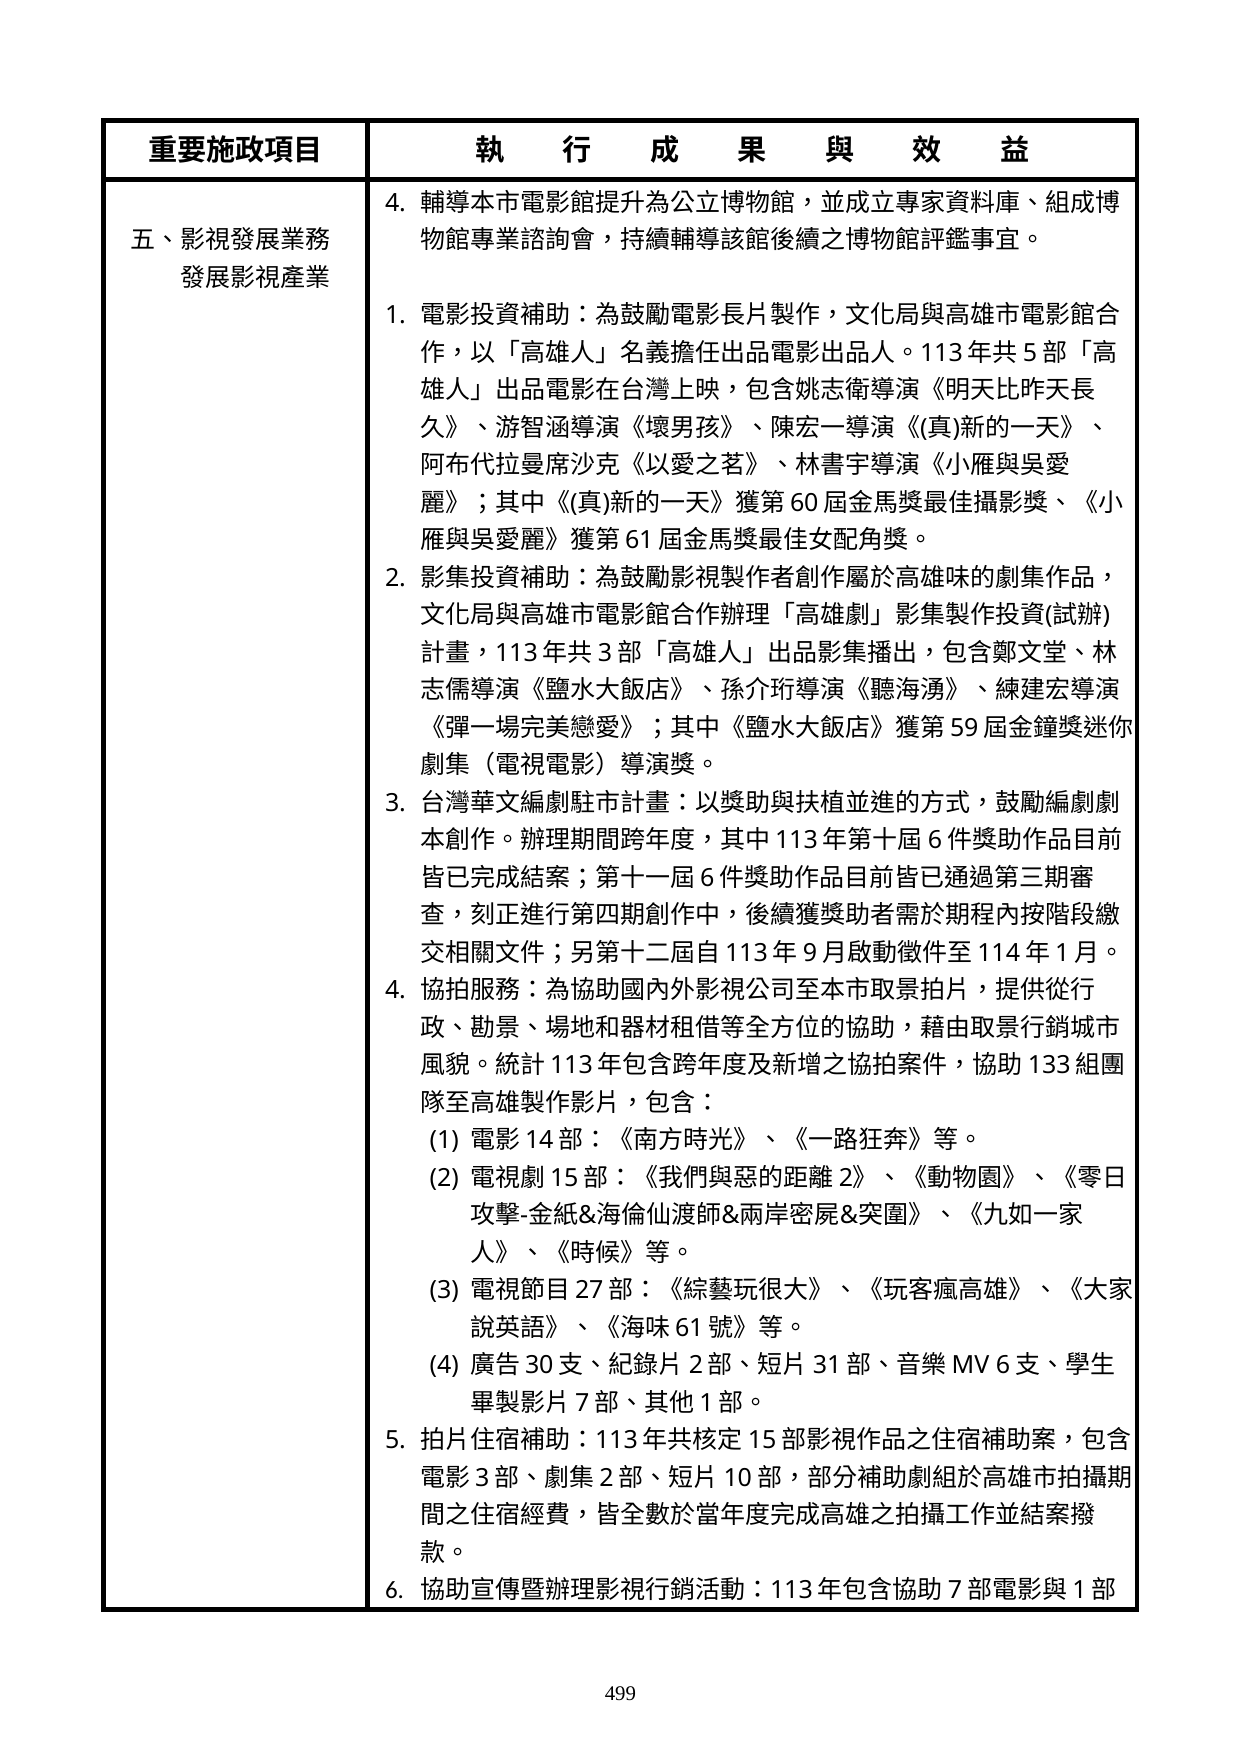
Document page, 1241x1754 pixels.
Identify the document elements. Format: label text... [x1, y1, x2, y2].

table_header 執 行 成 果 與 效 益 [370, 123, 1135, 177]
table_cell 五、影視發展業務 發展影視產業 [106, 182, 365, 1607]
table_cell 依據各該行政法人設置自治條例等相關規定監督高雄市專業文化機構與高雄市立圖書館，協助法人健全內部典章制度，提升外部服務品質，遂行所肩負之公共任務。本府並邀請專家學者與機關代表組成評鑑小組，檢視法人前一年度營運績效，同時提供專業意見，做為各法人擬定營運目標與年度重點工作之參據，俾利業務精進。 1.與本府捐助成立之財團法人高雄市文化基金會、財團法人高雄市愛樂文化藝術基金會合作辦理文化活動，透過法人多元觸角，達到公私協力、以有限經費策辦更多優質藝文活動之目的。 2.輔導及補助高雄市愛樂文化藝術基金會（下轄高雄市交響樂團、高雄市國樂團）循其設立宗旨推廣本市音樂教育，並舉辦多元化藝文活動，提供民眾欣賞優質表演節目之機會。該會113年1-12月主、協辦各類型藝文活動與專業導覽178場次，參與人次約96萬人。 文化局配合本府政策，積極推動志願服務業務，由各運用單位針對所需辦理志工培訓，結合各界資源，共同推廣藝文活動或協助各藝文館舍順利運作，提供民眾優質服務。113年度公民營單位計有16個運用單位、共約3仟餘人投入文化類志願服務行列。 文化高雄藝文月刊內容涵蓋大高雄地區各文化場館及展演空間之藝文活動資訊，113年度共發行12期，每期中文月刊27,500冊、英文摺頁2,800份，派送至本市公民營藝文場館、書店、捷運站及各縣市高鐵站、一級火車站、文化中心等約800個通路點，為文化高雄之品牌出版品。 1.「2024書寫高雄文學創作獎助計畫」，共收到66件提案，經審查後擇優選出6名創作者之提案，每名獎助15萬元，合計90萬元，預計於114年6月30日前完成創作。 2.「2024書寫高雄出版獎助計畫」，全年分3期進行收件審查，共收到9件作品申請，4件計畫入選，每件獎助8-12萬元，總獎助金額共計38萬元。 3.專書與繪本出版: (1)高雄人情商店系列：《尋山，發現人情》東高雄九區山食農藝創生專書，探訪有機書店、農園聚落惡地秘境等遊程，該書是東高雄深度旅遊叩門磚、覽物逛店必備手冊，全書踏查巡訪東高雄九區五條流域路線，共有36篇主題指路，集結14間獨立書店散策、6條古道巡走路徑、2座吊橋渡溪探險，內容豐富，是一部充滿濃情蜜意的「東高雄指南」。 (2)高雄「遊．繪本」 「遊．繪本」系列第21本作品，《在山中找路的醫生》透過故事與圖像，讓更多人認識山區巡迴醫療及部落衛生所醫師駐守山區樣態，其不辭辛苦徒步進入孤島部落看診，交通中斷時還要照顧部落病患，是安定部落人心的特效藥。本繪本描繪部落醫師、巡迴醫療與原民族群的溫情故事，預計114年上半年出版。 4.辦理文學獎，鼓勵全民書寫創作： (1)「2024打狗鳳邑文學獎」徵件日期自113年4月16日至6月21日止，徵稿文類包括小說、散文、新詩、臺語新詩等4類，其中小說徵得189件，散文徵得241件，新詩徵得408件，臺語新詩徵得71件，共909件，每文類各選出高雄獎1名、優選獎1名、佳作2名，共發出16個獎項116萬元獎金。12月8日舉行頒獎典禮，並出版《2024打狗鳳邑文學獎得獎作品集》。 (2)與高雄市岡山大專青年協會共同辦理「第十七屆阿公店溪文學獎」，鼓勵在學學生參與文學創作，徵稿文類包括國小組台語童詩、國小組客語童詩、散文（國小組、國中組、高中組、大專組）等，提供學童台語和客語文學創作平台，投稿件數計431件，共76人獲獎，6月16日舉行頒獎典禮，並出版《第十七屆阿公店溪文學獎得獎作品集》。 5.辦理「夏日高雄店頭小市集」 高雄獨立書店聯手打造「書店力」，創造「閱獨力」！共10家獨立書店於9月串聯「店頭小市集」，策劃多元文學創意展演活動，在自家書店店面辦理共計13場講座、5場小市集，9場小書展，讓讀者盡情體驗閱讀多樣性，藉此認識高雄在地書店獨特風格。 「高雄文藝獎」係為鼓勵於高雄市從事文化藝術創作工作具有特殊貢獻成就，或長期致力於推動高雄地區文化公益、社造、文藝、文化創意等範疇者專設之獎項，自2000年起每兩年辦理一次，至2024年共產生59位得獎者。2024年得獎者為黃冬富、吳錦發、卜袞‧伊斯瑪哈單‧伊斯立端、紀華麟與巴洛克獨奏家樂團等5名。 1.文化資產審定 113年無新增文化資產公告案件，目前本市計有古蹟51處(國定7處)、歷史建築67處、紀念建築1處、考古遺址5處(國定2處)、文化景觀6處、聚落建築群1處，合計131處。 2.文化資產修復 完成左營明德新村14、15號眷舍修繕及周邊景觀改善工程規劃設計。 完成黃埔新村建物修繕及周邊環境整建工程。 完成岡山樂群村建物整修工程(第一期)-A1宿舍。 完成歷史建築岡山醒村A、F棟修復工程(第一期)。 完成武德殿周邊歷史空間再造先期規劃。 完成市定古蹟武德殿西側整地工程。 完成市定古蹟武德殿再利用計畫(含補充調查)暨武德殿周邊規劃設計及西側工程監造。 完成國定古蹟原日本海軍鳳山無線電信所全區基礎設施工程。 完成國定古蹟鳳山縣舊城南門廣場營造與東門銜接計畫工程規劃設計。 完成112年高雄市鳳山歷史城鎮風貌及創生「行城漫旅」綠環境改善計畫。 辦理文化景觀岡山醒村C、D、E、G棟修復工程，預計115年7月完成。 辦理歷史建築堀江町日式街屋（原帖佐醫院）修復工程，預計114年4月完成。 辦理國定古蹟原日本海軍鳳山無線電信所(前海軍明德訓練班)大碉堡古蹟本體修復工程，預計114年12月完成。 辦理國定古蹟原日本海軍鳳山無線電信所（十字電台及前鳳山新村十巷）修復工程規劃設計案，預計114年2月完成。 辦理國定古蹟原日本海軍鳳山無線電信所(前海軍明德訓練班)古蹟本體第二期修復工程，預計115年12月完成。 辦理國定古蹟原日本海軍鳳山無線電信所(前海軍明德訓練班)中正堂及至善樓等建物修繕工程，預計114年9月完成。 辦理歷史建築原高雄市議會修復工程規劃設計，預計114年3月完成。 辦理高雄市歷史建築永安黃家古厝修復工程規劃設計，預計114年2月完成。 辦理高雄市歷史建築旗山亭仔腳(石拱圈)修復工程，預計116年2月完成。 辦理高雄市市定古蹟「鹽埕町五丁目22番地原友松醫院」修復工程，預計115年3月完成。 辦理高雄市市定古蹟「高雄市大仁路原鹽埕町二丁目連棟街屋」修復工程，預計115年8月完成。 辦理國定古蹟「打狗英國領事館及官邸」屋頂防水修復工程(含設計監造及工作報告書)，預計114年12月完成。 辦理國定古蹟「打狗英國領事館及官邸」管理維護計畫，預計114年7月完成。 辦理市定古蹟鳳山縣城殘蹟修復暨景觀改善工程，預計114年7月完成。 辦理橋仔頭糖廠興糖路15巷6連棟日式宿舍遷移工程，預計114年12月完成。 辦理鼓鹽文資建物及周邊街區歷史景觀營造計畫，預計115年12月完成。 辦理113年度高雄市鳳山區歷史城鎮風貌及創生「行城漫旅」綠環境改善2期計畫，預計114年4月完成。 3.考古遺址保存 國定遺址鳳鼻頭(中坑門)考古遺址 ①辦理國定鳳鼻頭(中坑門)考古遺址監管保護計畫，包括日常管理維護173次、定期巡查18次、教育推廣活動人次3,460人，20位在地覽員於週六、日及國定假日定時固定導覽。 ②辦理「國定鳳鼻頭(中坑門)考古遺址113-114年度臨時展示空間規劃設計及建置計畫(二期)」，預計114年8月完成。 ③鳳鼻頭考古遺址展示館為鼻頭遺址教育的推廣基地，展場空間結合遺址影音及出土文物展示，讓民眾了解史前人類使用的器具及生活智慧。113年辦理「國小考古教育推廣」12場、「新北市考古生活節-史前動物派對」1場、「113年導覽員教育訓練」1場、「一起來考古!走進鳳鼻頭考古遺址」3場、「百年好市好市遶境-考古高雄：走讀5000年-從古高雄灣到鳳山丘陵」2場及「秋騎林園單車騎旅」活動1場。 國定遺址萬山岩雕群考古遺址 ①辦理國定遺址「萬山岩雕群考古遺址」監管保護計畫，包括遺址實地巡查1次、維護監視照相攝影機3次、部落巡守10次、保護標誌與導覽解說牌巡視4次。新北考古生活節教育推廣活動1場。 ②執行國定萬山岩雕群考古遺址探訪登記程序，113年共有10組登山團隊完成登記備查。 ③辦理「國定萬山岩雕群考古遺址展示策展計畫」，後續將於萬山部落現有空間優化並規畫文化資產教育推廣內容，預計114年6月完成。 ④辦理國定萬山岩雕群考古遺址導覽DM(英、日、韓版)，預計114年6月完成。 ⑤完成國定萬山岩雕群考古遺址形象影片製作。 ⑥完成「深入茂林－勇士精神與部落文化符碼」教育推廣遊程2場。 ⑦辦理「高雄市原住民族地區第二期(茂林區)考古遺址普查計畫」，預計115年12月完工。 辦理「高雄市考古遺址監管保護計畫」，完成左營舊城考古遺址、內惟小溪貝塚考古遺址實地巡查48次；東沙考古遺址、東沙指揮部列冊考古遺址、東沙碼頭列冊考古遺址實地巡查1次；新園列冊考古遺址實地巡查12次。10月辦理2場考古遺址教育劇場，活動人數約200人。 辦理「高雄市各類考古遺址出土遺物典藏空間整理工程」，預計114年12月完工。 4.眷村文化保存 推動以住代護計畫 113年推出以住代護3.0「文創聚落試辦計畫」，釋出28戶眷舍(黃埔新村13戶、建業新村15戶)，採每月收件，總投件數56件。8月2日初審，8月23日及8月26日辦理現地複審，複審結果入選及媒合共計17件。 2024高雄市眷村文化節 113年10月19至20日辦理「2024高雄市眷村文化節」，本屆活動以「眷村FUN樂園」為發想主軸，透過懷舊「千人帶動唱」開幕式、復古童玩闖關活動、巷口市集古早味攤販、眷味露天電影院等豐富元素，將瑞興國小校園打造成一座充滿眷村懷舊氛圍的大型遊樂園，參與人數約5,000人次。 2024年高雄眷村嘉年華 113年10月26日至11月10日分別於鳳山黃埔、岡山樂群及左營建業辦理「2024高雄眷村嘉年華」活動。文化局、進駐夥伴以及在地團隊攜手合作推出許多精彩活動，包含開幕儀隊大遊行、跨域風情的餐宴、露天影院觀好戲及三村各自的達人手作、歷史文化講座、眷村知識闖關等活動。「2024高雄眷村嘉年華」以新生、傳統、無限、融合和滿滿的歡樂，貫穿三座眷村和每個到來的朋友。透過活動的辦理，讓眷村的文化與精神被社會大眾重視，參與人數約5.5萬人。 文化資產調查研究 完成國定古蹟打狗英國領事館及官邸補充修復及再利用計畫。 完成國定古蹟臺灣煉瓦會社打狗工場(中都唐榮磚窯廠)修復及再利用計畫。 完成歷史建築原日本海軍航空隊下士官兵集會所(岡山新生社)調查研究及再利用計畫。 完成旗後礮臺修復及再利用。 完成高雄市岡山區空軍眷村發展新史：歷史觀點下的新研究。 完成歷史建築大樹姑婆寮山頂莊家古厝調查研究及修復再利用計畫。 完成113年度與水共生的故事--高屏溪流域水文化路徑。 辦理高雄市岡山區樂群村聚落建築群保存及再發展計畫。 辦理高雄市歷史建築大寮共益磚窯廠暨瑞榮紅磚工廠調查研究及修復再利用計畫。 辦理高雄市鹽埕區銀座(國際商場)調查研究計畫。 辦理歷史建築「稛源商店六龜支店」調查研究及修復再利用計畫。 辦理高雄市原日本海軍高雄通信隊新庄分遣隊受信所調查研究及修復再利用計畫。 辦理高雄市戰後建物普查（第一期：旗津、鼓山、鹽埕）。 辦理113年度高雄市歷史建築林園清水巖原日軍戰備坑道調查研究及修復再利用計畫。 1.文化資產推廣 113年8月5日-12月18日舉辦設市百年系列活動，活動包含「好市遶境：限定！高雄探秘」、「國際對望：北九州門司港」、「好市開講：屬於高雄的地方學」、「百年論壇」、「焦點場館：高雄文資巡禮」、「百年好市紀念特展」、「鐵道復駛：濱線啓程」等系列活動。 辦理「2024年全國古蹟日－全國文化資產行動博覽會－哈瑪星榮光再現－濱線復駛」，利用文資圖卡猜謎遊戲，將高雄文資景點融入遊戲之中，提高參訪文資場域之意願。展示哈瑪星舊街道地圖的拼圖遊戲，讓不同世代之民眾了解哈瑪星過去的歷史。 2.文化資產再利用 國定古蹟打狗英國領事館 打狗英國領事館文化園區位於本市西子灣風景區，背山面海，以西子灣夕照及高雄港美景聞名，為提供知性的參觀環境，配合園區古典氛圍，規劃多處主題蠟像展示，吸引大量遊客參訪。113年度累計136,035參訪人次。 市定古蹟鳳儀書院 鳳儀書院園區有藝術塑像裝置、書院歷史及科舉展示，同時設置文昌祠，恢復書院原有文昌帝君祭祀功能，提供茶飲文創休閒、毛筆學堂及瓦窯學堂等多元服務。113年度累計66,612參訪人次。 歷史建築旗山車站(糖鐵故事館) 旗山車站見證日治時期旗山市街與糖業的發展過程，以「糖業鐵道故事」為主題，將旗山車站活化再利用，從台灣糖業歷史發展的脈絡，重新找回旗山車站之定位與價值，113年度累計147,031參訪人次。 市定古蹟武德殿 武德殿為全台第一座以原始功能再利用之古蹟，文化局與劍道文化促進會合作，持續辦理相關藝文展演推廣活動，帶領民眾體驗正統武道文化，113年10月14日起休園進行圈樑工程，113年度累計29,616參訪人次。 歷史建築原頂林仔邊警察官吏派出所 為活化文化資產及提供市民文化觀光空間，於修復完成後開放參觀，目前派出所空間規劃為「林園歷史教室」，展示林園文化歷史、產業及生活等內涵，113年度累計9,828參訪人次。 歷史建築九曲堂泰芳商會鳳梨罐詰工場(臺灣鳳梨工場) 臺灣鳳梨工場為全臺僅存日治時期鳳梨罐頭產業建築，於修復完成後開放參觀，扮演在地博物館的角色，展出大樹發展史、水利設施、窯燒產業、農業發展、文史藝術及觀光景點展示等，園區也會不定期舉辦DIY、一日農夫及大樹文史、鳳梨產業導覽等活動，是假日休閒好去處，113年度累計34,874參訪人次。 歷史建築逍遙園 歷史建築逍遙園係日治時期日本皇族大谷光瑞於高雄大港埔所建之實驗性農園，現場策展內容包括大港埔歷史沿革、陸軍八〇二醫院與行仁新村、逍遙園建築之美、逍遙園搶救保存過程及大谷光瑞生平等，113年度累計95,793參訪人次。 市定古蹟舊鼓山國小(旗山生活文化園區) 市定古蹟舊鼓山國小(旗山生活文化園區)內部設有常設展「一日小學生‧時光膠囊」主題展示，分別介紹旗山文資點及旗山香蕉的歷史背景，讓大家了解旗山地區產業歷史，113年度累計24,646參訪人次。 市定古蹟原愛國婦人會館(紅十字育幼中心) 曾作為日治時期高雄婦人會提供婦女集會之場所，於修復完成後配合2022臺灣文博會及台灣設計展開館，文化局113年11月與范特喜團隊攜手合作，活化為創生展演基地，開幕月舉辦6場哈瑪星人文歷史的活動，113年累計8,397人次參訪。 市定古蹟雄鎮北門 雄鎮北門110年底修復完工重新對外開放。在修復過程，嚴謹考據礮臺風貌，致力復原「南北兵房密勒樑」及「三合土頂版構造」，南北兵房獨特的歷史空間也規劃歷史主題展示，民眾進入此空間，可直接感受到雄鎮北門清代兵房的空間氛圍，113年度累計74,296參訪人次。 歷史建築舊打狗驛(舊打狗驛故事館) 113年高雄設市100年，也是鐵路通車124周年，文化局推出百年鐵道復駛計畫，重新整修哈瑪星鐵道園區鐵軌，從全台蒐羅逾30輛舊火車在園區營運及展示，以台鐵老舊特快車改造而成的「哈瑪星號」濱線觀光列車，吸引遊客和鐵道迷爭相搭乘，重現百年鐵道風華。11月30日辦理「鐵道復駛：濱線啓程」開幕活動，故事館113年度累計100,000參訪人次。 1.2024高雄春天藝術節 自99年開辦，113年邁入第15年，提供南部地區的民眾享受高品質的演出，共計累積將近100萬人次觀賞，涵蓋國內外優質之舞蹈、戲劇、音樂、傳統戲劇、兒童戲劇多種類型表演藝術節目。2024高雄春天藝術節訂於2月至7月舉行，辦理約34檔節目、68場次。第15年規劃音樂、電影、舞蹈、小劇場、歌仔戲、皮影戲、豫劇、親子、能劇、歌劇等多種不同表演藝術類型節目，觀眾人次約5萬人次。 2.2024庄頭藝穗節 113年8月至10月共辦理40場，觀眾人數約3萬人次，包含庄頭歌仔戲、戲劇、偶戲、音樂會等，放送各類豐富的表演藝術欣賞資源，深入高雄山區、海邊各社區，讓表演藝術深入常民生活，建立高雄居民文化休閒新品牌。同時藉以全面培養藝文觀賞人口，並促進在地演藝團隊產業發展，打造高雄優質表演藝術環境。 3.高雄正港小劇場空間 位於駁二藝術特區B9倉庫，提供辦理演出、研討會、論壇等各類型表演藝術相關活動。113年共計辦理30檔，72場次，總計約11,892人次參與。 4.劇場藝術體驗教育計畫 以藝術教育推廣為宗旨，文化局邀請本市學子參加活動，進入劇場體驗表演藝術，形成重要藝文學習平台。2024年藝術體驗教育計劃持續以傳統戲曲為主題，於10~11月辦理劇場教育場及校園推廣場，劇場教育場於岡山文化中心及大東文化藝術中心共演出21場次，總計約7,298人次參與，校園推廣場包含布袋戲、傀儡戲等不同類型，共辦理12場次。 5.補助表演藝術活動 為扶植本市藝文團隊健全發展，活絡藝文展演，辦理一年三期之定期補助，補助對象為本市各項展演活動、藝文團隊國內外文化交流巡演等。113年度常態補助共239件，另扶植補助傑出團隊，113年度入選7團。 產業扶植 活化流行音樂創作展演空間試辦計畫 本計畫係爲鼓勵本市依法設立之餐飲業或音樂展演空間業者，持續推出創作型流行音樂演出，帶動高雄市流行音樂創作於優良表演空間發展，提供演出工作者創作及表演機會，並提升本市音樂賞析人口及活絡音樂消費市場而設計，113年共9間提案申請，經專業小組審查後，共補助百樂門酒館、美徳客音樂餐酒館、藍色狂想音樂餐廳等8間。 2023-2024南面而歌 「2023-2024南面而歌」公開徵求新世代台語歌曲創作，不限主題、不限類型，歡迎各式曲風，總獎金126萬元，廣邀更多詞曲創作者投入徵選，期許多元的創作能量持續在高雄匯集茁壯！徵選報名自112年8月1日起至9月20日止，共徵得285件原創作品，其中279件符合資格，為歷屆最高。入選30首歌曲給予獎助金，再從中擇優12首由劉宗霖、王斯禹、藤井俊充及曹雅雯四位專業音樂人指導錄製合輯並於113年4月透過Sony Music索尼音樂全球數位發行。另為替作品爭取更多肯定及曝光機會，已取得創作人同意授權，首度以「南面而歌」名義報名113年度「金音創作獎」。 音浪塔影音築港計畫 透過影音築港計畫，吸引影視音產業夥伴進駐，打造高雄流行音樂中心成為培育人才、產業扶植串聯、發展在地影音特色目標之基地，更以「前店後廠」概念與海音館組成產業聚落。截至113年12月31日已審查並公告九梯次之獲選品牌共計12家，包含新月映像、夢想動畫、海邊的卡夫卡等數家廠牌，後續將持續辦理徵件作業，預計近期再引入1至2家優質影視音品牌進駐。 流行音樂賞析人口培育 海音館音樂演出 「海音館」可容納3,500至5,000人的室內表演廳；「海風廣場」可容納6,000至8,000人的戶外大型演出場地，藉著提供大小不同的演出空間，以符合流行音樂產業各式演出的辦理需求。113年1月至12月舉辦了理想混蛋、丁噹、許富凱、蕭煌奇、怕胖團、康士坦的變化球、高爾宣等共計34檔（32檔外租，2檔自辦），計210,037人次觀賞。 LIVE WAREHOUSE音樂演出 「LIVE WAREHOUSE」是全臺灣唯一由政府出資興建的LIVE HOUSE，不僅是一個可供租借之演出場地，也肩負有擴大南臺灣流行音樂表演市場，以及培育新興表演團體之責任。高雄流行音樂中心透過自辦或補助團隊至本地演出所需交通住宿費等方式，邀請藝人至LIVE WAREHOUSE演出。113年7月至12月邀請VH（Vast & Hazy）、蕭閎仁、勸世三姊妹、wannasleep、李友廷、林子安、李翊君、美秀集團、荒山亮、大象體操、傷心欲絕、舞炯恩等共119組國內外藝人團體辦理70場演出，計31,996人次觀賞。 2024絕對龍有春JAZZ SPRINGSHOW 113年2月13、14日於農曆春節期間，舉辦爵對龍有春Jazz Spring Show活動，邀請8組爵士演出團體，透過音樂帶領民眾遨遊世界、體驗各地民族風情。從北美出發環歷歐亞大陸再到輕快巴西、激情拉丁、浪漫阿根廷。活動現場搭配限定「龍愛市集」，讓民眾一邊聽爵士樂一邊挑選好物。2月14日情人節夜晚，更推出浪漫雙人晚餐特別企劃，邀請高雄知名餐廳「貝佛街」合作，限量18組，在唯美浪漫的氣氛中以「黃瑞豐爵士五重奏」搭配異國美食，讓參與民眾度過一個難忘的節日。兩天活動共計28,000人次參與。 2024金曲!國語作業簿 113年6月29日延續前兩屆「金曲！國語作業簿」活動能量，持續舉辦「2024金曲！國語作業簿」，以華語流行金曲為主題結合DJ混音，活動邀請馬克、SAVAGE.M、FRαNKIE阿法、阿夫Suhf、艾蜜莉、AMILI、暖場DJ-SamuelMie+幻術大師表演，今年將活動提早至下午18：30舉辦暖場演唱+市集活動，計吸引共3,500人次參與。 2024真愛秀-藍寶石大歌廳_金曲綜藝之夜 113年8月3、4日父親節前夕於高雄流行音樂中心海音館舉辦「2024真愛秀-藍寶石大歌廳」，第三年的藍寶石大歌廳更推出華麗藝人陣容，包括主持人:胡瓜領軍歐漢聲、賴慧如及歌手:余天(嘉賓:余祥銓)、阿吉仔、李翊君、黃西田、紹大倫、林俊逸、蔡佳麟、蔡昌憲、向蕙玲、李子森、杜忻恬、曹雅雯、曾心梅、秀蘭瑪雅、洪榮宏、鄧品硯、鍾采穎等人演出。除了將歌廳秀的經典重現載歌載舞外，節目、綜藝感加重並增加更多台上台下的互動環節，同時注入更多”新”的元素，讓藍寶石大歌廳不再是復刻，而是復活，兩天共計7,058人次參與。 2024 Takao Rock打狗祭 113年10月11、12、13日「Takao Rock 打狗祭」進入到第四屆。今年突破以往，推出6大主題舞台+3座合作舞台(海邊的卡夫卡+爵式+夥球擊)，共計邀請超過65組國內外音樂/創作人輪番上陣演出包括:告五人、氣志團（JP）、理想混蛋、HUSH、戴佩妮、TRASH、宇宙人、持修、FLOW（JP）、K6劉家凱(表演嘉賓:陳珊妮)、冰球樂團、老王樂隊、血肉果汁機、你家附近的阿伯、庸俗救星、DSPS、黃玠、白安、生祥樂隊、潮州土狗、甜約翰、吾橋有水、Mary See the Future、兄弟狠色＋賴皮、好日樂團（客語）、廖文強、吳汶芳、林以樂（斑斑）、琳誼、萬芳、孩子王、巨大的轟鳴、大象體操、露波合唱團、夕陽武士、Little Shy on Allen Street、普通隊長、煙雨飄渺、EmptyORio、巴奈、Motif Hive、FULL HOUSE、含金鵲、Momni Money（王立言＋女兒）、草地人、DJ Mykal a.k.a.林哲儀、DJ林貓王、DJ妖嬌、舞炯恩、RESA CLUB等人演出。活動現場除音樂演出節目外，更邀請了超過百攤的市集，讓民眾充分體驗一場好吃好看好聽好玩的音樂祭活動，三天活動共計超過180,000人次參與。 POP!POP!POP!流行音樂互動展 111年3月1日「POP! POP! POP! 流行音樂互動展」於高流中心音浪塔開展，透過「全民策展」與「南方在地」2大概念出發，共設7大展區，分別為從後台出發、好歌共鳴、樂音流域、走入發聲現場、走入流行影像、在地音樂能量、及美麗島旋律，更與知名鐵三角合作，提供最好的聲音品質，113年共計19,449人觀展。 藍寶石大歌廳《秀場傳奇》故事展 113年8月6日藍寶石大歌廳《秀場傳奇》故事展高流中心音浪塔隆重開展，以回味秀場歡樂互動、特殊景致、深度訪談藝人/工作人員，帶領觀眾細數青春回憶的策展。11套經典華麗秀服、超過百件的珍貴展品並結合AI科技重現豬哥亮的聲音，使民眾再次重溫美好歲月，113年共計5,508人觀展。 2024下酒祭：音樂、啤酒、下酒菜 feat.韓國한국 113年12月7、8日於海風廣場辦理結合現場演出的市集集客活動，「2024下酒祭」在海風廣場的大草皮，享受清爽的海風。不僅品嘗台灣與韓國美食以及體驗韓國特有飲食文化，更可享受來自台灣跟韓國的音樂表演，共辦理2場，計100,000人次參與。 2024大港開唱 為扶植高雄流行音樂活動，與大港開唱主辦方合作辦理2024大港開唱，並於活動現場設有官方攤位帳棚，推廣高雄流行音樂中心活動及中心介紹。活動已於113年3月30日及31日辦理完畢，橫跨駁二藝術特區、高流中心及蓬萊商港區三大場域，10大主題舞台，逾百組演出陣容，亦結合市集、餐車、親子遊戲、現場創作等多元周邊活動，兩天計吸引35萬人次參加，也為本市創造可觀的演唱會經濟產值。 世運主場館大型演唱會 高雄有便利的交通設施跟大、中、小各類型場地一應俱全，市府更基於推廣扶植流行音樂產業，促進本市藝文及觀光政策立場給予許多實質協助。113年本市國家體育場(世運主場館)共辦理Ed Sheeran、五月天、Golden Wave in Taiwan、Bruno Mars、ONE OK ROCK、Stray Kids共11場大型演唱會，吸引約68.3萬名歌迷熱情參與，本府因應演唱會大量人潮所產生的場地使用、安全維護、交通管制及疏運、垃圾清運等事項提供相關行政協助。 人才培育 高流系｜產業工作大解密 113年1月24日辦理「導演思維找不同‧解構各類音樂演唱會真面目」，邀請風格不同的演唱會導演莊惟惞及聞理，透過淺顯易懂、互動交流的形式讓民眾更迅速的了解演唱會產業；3月6日辦理「一擊就中！音樂與設計的浪漫距離」講座，邀請設計大師黃家賢、方序中就「視覺如何與音樂完美結合」為主題與民眾分享，2場講座共計213人次參與。 高流系｜校園講唱會-青春校園誌 延續高流系「熱血高校搖滾誌」活動，113年上半年度邀請最受學子喜愛歌手及藝人走入校園，透過訪談、學生提問及現場演出等方式，與師生深度交流音樂創作與成長故事。113年4月12日、5月22、24、30日，陸續於鳳山高中、瑞祥高中、新興高中、甲仙國中辦理4個場次，延續去年前往偏鄉地區學校今年選定甲仙國中，邀請人氣歌手黃偉晉蒞校演出，分享如何踏上音樂之路及如何克服心理之壓力，立下現有成績，深獲師生好評，4校師生共計2,491人次參與。 高流系｜Na你來講啊! 113年度全新推出之高流系課程，邀請音樂網紅人物-那那大師與來賓對談+現場即興演出，透過每個年代的整理，帶領我們用音樂溫故而知新。6月12日邀請【沒有新歌的唱片行】主理人-小風對談，主題為【喔摸!那些令我著迷的八、九零年代金曲】，計118人參與。7月3日邀請同為知名網紅-阿拉斯對談+現場演出，主題為【音樂一響起青春立刻醒-2000年後這些歌都是滿滿回憶】，一首首2000年到現在的歌曲，將LIVE WAREHOUSE搖身一變成為大型KTV包廂，觀眾現場反應熱烈，計216人參與。兩場講座活動共計334人參與。 高流系｜超營養學分 113年4月17日辦理「Relax_出走計劃：從 Neo Soul 到 R&B」，邀請歌手LINION、阿蘭AC帶領大家認識Neo Soul與R&B音樂；4月24日辦理「Relax_走入計劃：母語‧美好生活」邀請原民歌手葛西瓦、阿布絲聊母語創作，讓聽者更了解原民音樂帶來的輕鬆與美好，2場講座共計126人次參與。 高流系｜演唱會專業技能全攻略 113年度再次針對演唱會專業技能中的【音響課程】，除了保留原有的進階課程安排，特別增設了台北場的專業基礎課程，希望可以吸引更多民眾來嘗試或學習進入音樂產業。台北場於7月16-18日於台北流行音樂中心LIVE HOUSE D舉辦，高雄場於8月20-22日在高流LIVE WAREHOUSE舉辦，邀請音響工程大師-吳榮宗老師開課，透過專業教學及實務操作，使學員更加熟練各式音場處理、聲音刻度的訂定等相關專業演唱會之音響技能，兩場課程共計128人參與。 高流系｜電影配樂創作營-譜出電影配樂的魔幻交響曲 113年9月7-8、14-15日高雄流行音樂中心與有序音樂合作推出為期4天以電影音(配)樂為主題的創作營隊-譜出電影配樂的魔幻交響曲。課程規劃以電影音樂的創作為主軸，帶領學員透過【創意發想】、【創作要領】、【實作課程】、【業界媒合】四個階段，完整學習並參與電影配樂領域的專業技能。邀請陳彥竹、蔡佳璇、吳沛綾、溫子捷、楊琬茜、黃喬馥、蘇玠亘(蛋)、JerryC、福多瑪、孫介珩、蔡宜均、侯志堅、周宣宏等13位師資陣容。除了課程學習外，最後亦邀請了多家影視公司及產業工作者到場，例如：夢境現實、紅杉娛樂、遙空映畫有限公司、八藝傳播有限公司、巨豐數位多媒體有限公司、貳參玖柒映像、紅藥丸創意有限公司等，透過實際的媒合讓更多新血可以被看(聽)見，此次電影創作營共計36位學員參與。 高流系｜幕後放大鏡！編曲技巧實戰工作坊 113年11月16、17、23、24日舉辦專業編曲課程，此次課程與Song Design LLC(爵隊創作）合作，講師為創作才子-嚴爵。為期4天的課程包括【深入探討流行編曲與音樂理論】、【如何寫出與眾不同的和絃進行】、【如何讓Demo Vocals好到可以直上正式專輯】、【錄音實戰全領域經驗傳授】，是理論與實作充分結合的課程。本課程採提前報名的方式，學員需先繳交作品經過評估、篩選後確認最後上課的名單，此次參與人數共計15人。 紅毛港文化園區於113年12月8日舉辦年度重點活動「2024 紅毛港鄉親回娘家暨烏魚饗宴」，內容涵蓋傳統技藝展示、復古童玩體驗、老照片展覽及魚丸湯品嚐，並首次開放鄉親報名參與烏魚饗宴辦桌，反應熱烈。活動特別邀請蘇明淵、陳孟賢、翁鈺鈞、余凱揚、陳思安與劉信明等六組知名歌手輪番演出，現場吸引約3,000人次參與。另113年度園區亦辦理「紅毛港童玩節」、「紅毛港抓週活動」、「紅毛港行春趣」等亮點活動，總入園人數逾8萬人次，入園總人數達197萬餘人次。文化遊艇搭乘人數亦因高雄燈會黃色小鴨展出、演唱會經濟熱潮及國旅異業合作推動成效，全年搭乘人數達6萬餘人次，搭船總人數達78萬餘人次。 公共藝術審議作業： 113年共召開4次審議大會、3次小審議會小組會議及9次執行小組幹事會議，共審議13件設置計畫案、徵選結果報告書9件、設置完成報告書7件、繳入基金申請書32件、移置計畫書2件、教育推廣成果報告5件、興辦機關代表異動8件、經費變更2件、基本資料表1件。 公共藝術設置推廣及維護作業： 辦理林園海洋濕地公園藝術裝置設置。 辦理「113年度駐村公共藝術教育推廣計畫」，今年共進駐15組藝術家，計完成14檔成果展、11場工作坊、8場講座、1場浪宕計畫論壇講座。 維護城市中公共藝術作品，針對《藝術裝置公車候車亭》、《五福國際觀光大道》和《愛之旅》等26組作品進行維護。 重視莫拉克風災後文化復振工作，公民協力共同推動： 〈那瑪夏螢火蟲季推廣計畫〉(113年3月至4月)： 透過螢火蟲季，引客至小林文物館文化體驗，深入大武壠文化復振與保存，增加文物館使用率及來客數。活動內容包含小林平埔族群文物館導覽、大滿劇場－大武壠古謠分享與互動，文化體驗藤環鑰匙圈/魚笱/鼠殼粿、小林特色風味餐、那瑪夏區賞螢。 「第十屆大武壠歌舞文化節暨「孩子，回家吧!」環境劇場」計畫(113年4月20-21日)： 由大滿舞團、部落耆老、小林國小，一起吟唱傳統古謠、乞雨儀式，本屆呈現由族人正在發生中的真實故事改編，劇名《孩子，回家吧！》敘述離開家鄉來到都市求學的族人，如何面對傳統文化與現實生活的困境，返家參與祭典時，提醒著自己，無論身在哪裡，都別忘了自己從哪裡來，是大武壠族的一份子。想傳達給更多人瞭解傳統「禁向」祭儀的文化意義與重要性。透過大武壠歌舞文化節，重現消失已久的傳統文化信仰－「禁向」以及「乞雨」儀式。一系列精采活動包含草地音樂會、假日市集與手做文化體驗結合日光小林社區發展協會、小林社區發展協會、小愛小林社區發展協會等部落族人共同參與，兩日現場參與人數達1,800人次。 〈莫拉克15週年-手護環境，植感小林！〉(113年7月~8月)： 結合在地民族植物與廢棄物等廢材，舉辦愛故鄉，愛小林手護環境運動，運用小林部落族人的力量，倡議氣候暖化所帶來的環境氣候議題，帶部落耆老與孩子們一起進行藝術地景創作，並結合莫拉克15週年活動，讓大家看見小林行動。 〈大武壠族繡花推廣〉計畫(113年7~10月): 邀請小林部落在地工藝師擔任講師，規劃出對內扎根課程及對外推廣體驗型的繡花課程，並結合小林文物館的週末六日體驗課程，讓大家可以從DIY體驗課程了解大武壠族的傳統服飾繡花文化及圖紋之美，本年度也將刺繡圖紋運用到馬賽克杯墊等多元呈現，也將小林平埔族群文物館與小林環教月進行結合，成為原鄉小林文物館的特色，成果於113年10月17日夜祭展出。 小林平埔族夜祭(113年10月17日)： 由小林社區發展協會、日光小林社區發展協會、小愛小林社區發展協會、甲仙區公所一起舉行，今年夜祭推出的繪本《月光下的夜祭》，這是部落首次與印尼南島語族插畫家 Rifqah Mufida 合作，共同將夜祭的走向（Patahén）、立向竹（Malubiw）、開向、及牽戲（Unaunau）等祭儀生動呈現。此外，小林部落近期攜手甲仙國中推出「壠式生活特展」，推廣族群文化教育。現場將呈現精心策劃的展覽內容，讓參觀者有機會親手體驗刺繡、DIY小漁笱、民族植栽等活動，並結合部落農創市集，品嚐傳統的在地美食，深刻感受小林大武壠族文化之美，並在入夜時分於Kuba進行開向曲調吟唱，呼喚祖靈（Kuba祖）回家，另舉辦大武壠之夜，除了邀請大武壠族人來齊聚外，也邀請與大武壠族互動密切的族群一起來到小林部落進行歌謠文化的展演。 辦理113年度社區營造及村落文化發展計畫 爭取文化部經費補助，辦理113年本市社區營造推動計畫。1-12月辦理8區區公所、20處區級社造點、32處社造點之徵選審查、經費核定及輔導陪伴工作。 輔導社區、地方文史團體辦理小型藝文活動 113年持續輔導社區建立自主運作且永續經營之社區營造模式，1-12月輔導57處社區團隊成功辦理社區小型藝文活動計畫。 配合博物館法公布施行，輔導公、私立博物館提升專業功能，促進博物館事業多元發展，並延續地方文化館計畫成效，落實文化平權，深耕在地文化。 執行文化部「112-113年度博物館與地方文化館升級計畫」，112-113年度計博物館與地方文化館發展運籌機制1案、博物館與地方文化館提升計畫8案、整合協作平臺計畫6案，並就本市地方文化舘所進行訪視輔導，提供營運建議及辦理4場人才培育課程、2場館所交流觀摩，深化文化館為高雄城市更具魅力之文化據點。 發掘潛力館舍，輔導未獲文化部補助之館舍，協助其提案計畫之撰寫，並透過輔導作為，提升其後續申請補助之營運能力。 輔導本市電影館提升為公立博物館，並成立專家資料庫、組成博物館專業諮詢會，持續輔導該館後續之博物館評鑑事宜。 電影投資補助：為鼓勵電影長片製作，文化局與高雄市電影館合作，以「高雄人」名義擔任出品電影出品人。113年共5部「高雄人」出品電影在台灣上映，包含姚志衛導演《明天比昨天長久》、游智涵導演《壞男孩》、陳宏一導演《(真)新的一天》、阿布代拉曼席沙克《以愛之茗》、林書宇導演《小雁與吳愛麗》；其中《(真)新的一天》獲第60屆金馬獎最佳攝影獎、《小雁與吳愛麗》獲第61屆金馬獎最佳女配角獎。 影集投資補助：為鼓勵影視製作者創作屬於高雄味的劇集作品，文化局與高雄市電影館合作辦理「高雄劇」影集製作投資(試辦)計畫，113年共3部「高雄人」出品影集播出，包含鄭文堂、林志儒導演《鹽水大飯店》、孫介珩導演《聽海湧》、練建宏導演《彈一場完美戀愛》；其中《鹽水大飯店》獲第59屆金鐘獎迷你劇集（電視電影）導演獎。 台灣華文編劇駐市計畫：以獎助與扶植並進的方式，鼓勵編劇劇本創作。辦理期間跨年度，其中113年第十屆6件獎助作品目前皆已完成結案；第十一屆6件獎助作品目前皆已通過第三期審查，刻正進行第四期創作中，後續獲獎助者需於期程內按階段繳交相關文件；另第十二屆自113年9月啟動徵件至114年1月。 協拍服務：為協助國內外影視公司至本市取景拍片，提供從行政、勘景、場地和器材租借等全方位的協助，藉由取景行銷城市風貌。統計113年包含跨年度及新增之協拍案件，協助133組團隊至高雄製作影片，包含： 電影14部：《南方時光》、《一路狂奔》等。 電視劇15部：《我們與惡的距離2》、《動物園》、《零日攻擊-金紙&海倫仙渡師&兩岸密屍&突圍》、《九如一家人》、《時候》等。 電視節目27部：《綜藝玩很大》、《玩客瘋高雄》、《大家說英語》、《海味61號》等。 廣告30支、紀錄片2部、短片31部、音樂MV 6支、學生畢製影片7部、其他1部。 拍片住宿補助：113年共核定15部影視作品之住宿補助案，包含電影3部、劇集2部、短片10部，部分補助劇組於高雄市拍攝期間之住宿經費，皆全數於當年度完成高雄之拍攝工作並結案撥款。 協助宣傳暨辦理影視行銷活動：113年包含協助7部電影與1部劇集高雄放映活動、2部劇集講座活動、2場影展活動、1部劇集大型行銷活動，提供宣傳資源及管道，以及透過相關行銷配套措施、新聞連絡、廣告露出等，增加媒體曝光度和話題性。 LED智慧攝影棚：是全球影視產業注目的新興科技趨勢應用，將虛擬製作技術導入，突破時間、空間拍攝限制，展現影視創作無遠弗屆的特性。經濟部「亞灣2.0-智慧科技創新園區推動計畫」將「智慧影視」納入工作項目，因實體及虛擬攝影棚多集中於中、北部，而高雄具備5G、AI、半導體園區等科技基礎建設作為技術發展強力後盾，適宜規劃興建LED智慧攝影棚，以協助影視創新先進製程。目前文化部核定113年辦理先期評估、規劃設計書圖，持續辦理中。 「2024 TTXC台灣文化科技大會（Taiwan Technology X Culture Expo）」國際論壇：今年國際論壇以「超越現實的未來」為主軸，深入探索數位藝術、影視特效、動漫創作、遊戲設計與多媒體娛樂等多元領域的前瞻發展，匯聚國內外的文化科技相關的產業專家，共同探索創新科技如何打破時空界限，引導審視科技如何改變我們對文化與娛樂的期待和標準，激發無限的未來想像。辦理12場次，共1,656人參與。 「看手相-手感藝術的當代觀測」 自112年12月23日起至113年4月28日於駁二大勇區C5當代館舉辦，邀請民眾在AI生成藝術狂飆的時代，細細品味藝術家藉由雙手所打造之藝術品樣貌。｢手感藝術｣意指藝術家擅長以某種手藝、手技進行之創作，這類作品不僅止於視覺及聽覺的藝術形式表現，同時強調作品帶給觀者的材質感、溫度及觸覺經驗。9位參展藝術家的創作過程往往歷經長時間的做工與反覆的動作，除了在其中獲致療癒、快感外，也為作品堆疊出具有時間性及身體感的美學特質，同時，也呈現出AI生成藝術所無法取代的｢手感靈光｣。本展覽共計5,175人次參觀。 Manga・北齋・漫畫：從現代日本漫畫看『北斎漫画』 自113年3月8日至4月28日於駁二大義區動漫倉庫展出。浮世繪大師葛飾北齋出版的『北齋漫畫』深深影響現代漫畫的發展，兩百多年後的今天，當時代的繪師們所創造出來的豐富視覺表現仍令人著迷。展覽聚焦七位現代漫畫家以北齋和『北齋漫畫』為題材所創作的新作品，從現代日本漫畫角度來探討北齋漫畫，邀請觀眾閱讀不同時代的作品，一起感受風靡全世界的日本漫畫魅力！展覽共吸引8,360人次參觀。 2024青春設計節 本展為設計相關學生畢業前的重要發表舞台，亦是台灣具有指標性的青年創意設計聯展，於113年於5月16日至5月19日辦理，共匯聚27所學校、49系所，近902件參賽作品報名競賽，總獎金高達177萬，活動期間參觀人次共吸引65,000人次參觀。今年邁入第15年的青春設計節，為拓展國際視野，持續規劃國際主題展區「人：Heart Driven」及策辦國際主題講座，邀請日本知名設計師參展，分享交流國際設計觀點。 人：Heart Driven 自113年5月15日至113年10月27日於駁二大勇區C5當代館展出，共吸引約5,000參觀人次。本展覽以人的一種未來意識空間，經由不同的作品與感官刺激，使觀者再次感受到情緒的波動與人性的可貴。透過運用人工智慧、虛實影像等當代新興技術設計專案，作為一種描述與探索，看見當代不同國家的創作者如何將「同理心」和「洞察力」放入設計與創意思考之中，並善用科技為人心所需找到解方。冀望透過選品的呈現，讓當代年輕設計師在思考數位科技設計上，能有所啟發與共感。 你家轉角開一間漫畫店 自113年5月30日至113年11月24日於駁二大義區C7動漫倉庫展出，展覽期間共約吸引5,500參觀人次。展區復刻漫畫書店場景，以多部精彩台灣漫畫帶領讀者進入精神時光屋，展覽邀請阮光民、柳廣成、小島、吳宇實、凱子包5名台灣當代知名漫畫家創作全新短篇獨家展出。此外，展場二樓打造了限制級「小房間」，展出當代與經典絕版作品，包含三部臺灣「老漫」：《色魔》、《陰間響馬》與《修羅海》，及早期臺灣印製的日本漫畫，還有當代恐怖漫畫家爛貨習作《雀榕》、盧卡斯《性星冒險記》等，讓觀眾一窺臺灣早期漫畫作品，也能更加瞭解臺灣恐怖漫畫的脈絡。 2024TTXC台灣文化科技大會 文化部、高雄市政府聯手策劃「2024 TTXC台灣文化科技大會（Taiwan Technology X Culture Expo）」，於113年 10月12日至27日在高雄駁二藝術特區辦理，揭露文化科技領域發展的最新趨勢。大會主題展以「遊戲Game」為主題，聚焦遊戲娛樂、虛擬偶像及科技藝術，整合高雄獨有的亞洲最大XR影展、高雄電影節、Takao Rock打狗祭，橫跨展演、影視、音樂、科技及產業等面向，讓民眾透過觀展互動、音樂影像、論壇交流，全面迎接文化科技所創造的精彩未來，活動期間吸引近93萬人次參觀。 TSUA | 當代珍奇穴CONTEMPORARY CAVE OF CURIOSITY:SNAKE 自113年11月22日至114年4月23日於C5駁二當代館展出當代館主題策展「TSUA|當代珍奇穴」，以蛇為符號象徵，並以穴為型展開空間與策展主題的對話，珍藏10位跨藝術及設計創作者的蛇獸圖像、民俗技藝與當代美學。 2024高雄漾藝術博覽會 2024高雄漾藝術博覽會於113年11 月29日至12月1日，以「藝術新漾態」、「藝術多漾性」、「藝術怎麼漾」於駁二P3倉庫展出，本屆邀請過去曾參加漾藝博及2024高雄獎獲獎、入選的10位藝術家參展，以「單口喜劇」為策展主題，邀請9位藝術家參展。113年計53 位藝術家參展，展覽期間近6,000 人次參觀。 濱線啟程 113年是高雄設市百年，重啓鐵道復駛是城市年度最重要的計畫之一，除了「哈瑪星號」火車運行，更從全台各地搜羅了各式各樣的火車車型，展示於哈瑪星鐵道園區。邀請大家一同見證高雄現代化發展的起點，搭上這班歷史列車，重返哈瑪星的風華年代！哈瑪星號於113年11月30日正式啟動復駛，近三周周末同時辦理音樂市集、香蕉派對及動漫列車主題活動，吸引近30萬人次參加。 have a ______ dream 自113年12月20日至114年5月18日於C7動漫倉庫展出。夢境映照每個人的內心世界，是獨一無二且超越現實的存在。展覽以夢境為主題，邀請跨媒材藝術家57、SAITEMISS 低級失誤、Aee mi、KINGJUN、Carol Meat、Biologist，漫畫冢丁柏晏、GGDOG以及音樂廠牌精神唱片，創造屬於各自風格的夢境，帶領大家進入藝術家的想像世界。 2024駁二動漫祭 2024駁二動漫祭於113年12月14至15日於駁二大勇區P2、P3及B3、B4、B9 舉辦。連續兩天，規劃多元化系列活動，包含場內社團交流、豐富的展覽、講座活動、Cosplay大賽與舞台秀等，並特別邀請知名動漫主題曲演唱者登台演出，提供漫畫創作者以及cosplay表演者等不同動漫族群表現露出的舞台，是中南部重要的同人誌交流慶典，短短兩天，共吸引9萬人次參與。 「2024駁二小夜埕—碳水BOOM. ᐟBOOM.ᐟ」，於113年2月10日至14日於大義公園、紅磚廊道、駁遊路、淺三碼頭熱鬧登場，繼首屆Circus Party、第二屆年獸大街、第三屆MAX.MIX.MATCH (M.M.M)，第四屆「零」，第五屆「海景佛跳橋」。第六屆「虎是燈燈」，第七屆「你要幾分甜」，第八屆以碳水BOOM. ᐟBOOM.ᐟ為主題，希望到訪的民眾都能犒賞自己，補充快樂卡路里。同時規劃多場演出及體驗活動，共吸引近90萬人次湧入駁二。 「2024駁二賀禮祭」於113年11月9至10日、11月16至17日於駁二大勇區P2倉庫、駁遊路及淺三碼頭辦理。以「小手體操」為題，帶來一系列豐富多樣的手作體驗課程，戶外市集更匯集超過80 攤以上手作品牌及風格餐飲。 駁二藝術特區每周末舉辦戶外藝術創意市集，每月皆有不同主題符合當季題材、氛圍，如個體市集、色之古市集、雄店市集、邊緣人市集、小人類市集、邊緣人市集、散步計畫、La Rue文創三輪車等皆以精緻的市集型態呈現，邀請在台灣各個角落的獨立品牌創作人一同參與，讓民眾體驗各式手創，分享個人手作經驗，享受創意夢想帶來的驚喜。 駁二園區截至113年12月底已有50家品牌進駐，進駐品牌有in89駁二電影院、誠品書店駁二店、鴻海精密工業、兔將影業（股）公司、PINWAY、HOSETEE、方陣聯合、哈瑪星台灣鐵道館、HOMIE紅瀰餐酒咖啡館、厚里烘焙、SNOW雪諾義式冰淇淋、BANANA音樂館、XRAGE 仲間、典像濕版攝影工藝、趣活in STAGE 駁二設計師概念倉庫、有酒窩的lulu貓雜貨鋪、禮拜文房具、典藏駁二餐廳、HANA.E禾夏衣、THE D、Lab駁二、Wooderful life木育森林、CLAYWAY銀黏土製造所、Yufang手作革物、SPPPP文創商店、自在染 isvara、山衣丁、快卡背包、泊•月白生活茶感、繭裹子、森舍聚場、是曾相識(藝文酒吧)、派奇尼義式冰淇淋、夏天藝術車庫、原駁館、路人咖啡、島上花事、隨囍髮廊、NANO HERO手繪創作、VR體感劇院、言成金工坊、SEIC電動車、NOW & THEN by NYBC、LIVEWARE HOUSE、微熱山丘、細酌牛飲餐酒館、邁斯列日咖啡、Va.outdoor、KAWAS、高雄市政府海洋局。 駁二共創基地1.0 105年整修鄰近大勇倉庫群的台糖辦公室做為「駁二共創基地」，規劃65間大小不等的獨立文創辦公空間及公共空間，包含討論區、創意發想區、多功能展演講座空間等，透過實體空間共享，促進文創工作者跨界交流與跨域合作契機，厚實文創產業之能量，截至113年12月底，已進駐團隊共43家，創造就業人數250人。 一銀倉庫共創基地2.0 為健全文創聚落，完成駁二特區倉庫群最後一塊拼圖，故向第一商業銀行股份有限公司承租「一銀高雄倉庫」(高雄市鹽埕區必信街105號)，作為品牌及文創工作者進駐基地2.0。1樓空間規劃街邊店、工作共享空間、進駐辦公室、攝影棚及多功能講座教室等；2樓則作為文創產業品牌工作空間及多功能會議室，截至113年12月進駐有文創店家3家，文創設計產業進駐團隊16家。基地匯聚影像動畫、展覽策畫、視覺設計、建築設計等文創產業在高雄深耕，激盪更多文創設計火花，創造100個以上就業機會。 駁二藝術特區藝術家進駐計畫提供國內外藝術家創作空間、資源及協助，讓藝術家能專心創作、體察在地文化歷史，帶來更多藝術創作能量，同時為提升高雄在國際上能見度，積極展開與國際專業藝術機構交流計畫之合作，歷年交流單位包含阿根廷虎城URRA、日本東京3331藝術空間、韓國釜山Hongti藝術中心及韓國京畿道GCC藝術中心、韓國仁川Art Platform、日本橫濱象鼻公園等6個國際城市駐村單位進行交換交流合作。 113年安排2020至2021年因為疫情無法來台的入選藝術家完成進駐計畫，期間計畫進行工作坊、講座、展演，更期望能媒合在地不同領域單位，一同跨界合作出不同的成果。另配合TTXC台灣文化科技大會，以主題式駐村方式邀請國內位外4組不同藝術創作者以科技為主題，進駐駁二。 「駁二藝術特區藝術家進駐計劃」113年共進駐15組(21人)藝術家或團隊，包含台灣1人、菲律賓1人、日本2人、印尼1人、西班牙2人、荷蘭1人、澳洲1人、紐西蘭1人、韓國2人、英國1人、美國1人、波蘭1人、泰國1人、義大利1人、巴西2人、香港1人；共完成14檔成果展，11場工作坊，8場講座。 駐村藝術家部分自103年開辦以來，截至113年12月止，累計有1,968件提出申請；藝術家透過公開徵件、直接邀請、國際交換交流等，已進駐222組(250人)，並已辦理超過133場展覽、6場表演藝術、202場主題工作坊、28件現地裝置藝術作品。 辦理各項展覽活動 分由7個展覽空間(至真堂一、二、三館、至美軒、至高館、至上館、雅軒)辦理各類展覽。113年度7個展場共舉辦168場次展覽，參觀人數約28萬4,299人，其中除年度申請展外，為輔導高雄市美術發展及促進城市藝術文化交流，文化局特規劃辦理系列展覽： 「至美軒美術展」: 邀請高雄市立案畫會共同參與，113年共24檔約2萬5,477參觀人次。 「打開畫匣子--美術在高雄」:高雄市65歲以上資深藝術家於雅軒展覽，113年共24檔，計3萬9,601參觀人次。 「2024青春美展」自113年4月5日起至6月11日止，於高雄市文化中心展出，共15校19個系所參展，參觀人次共計4萬1,868人。 《今浪潮．高雄2020s》巡迴展 由文化局主辦，邀請藝術家陳水財、鄭勝華及黃文勇共同策展，主題扣合高雄近年來的城市與藝術風貌之發展，以「輕盈、奇幻、迅捷」的藝術面向，從充滿活力的高雄當代創作中遴選21位藝術家進行策展。展期自112年12月15日起至113年9月22日止，分別在高雄、台中、台南、新竹及彰化等地巡迴展覽，將高雄藝術的獨有様貌及藝術流變讓各地民眾看見。參觀人次如下： 《笜．跡--返景入心 2024 HSINCHU ART巡迴展》 新竹縣政府文化局與高雄市政府文化局共同主辦，於113年6月14日至7月9日在高雄市文化中心至真堂二館，展出新竹跨世紀、跨媒材典藏作品，並呈現新竹美展23年涵養的新竹藝術能量，感受到藝術家們奠定新竹現代藝術啟蒙的獨特見解和豐富內涵。共計3,883參觀人次。 《邊城振輝藍眼淚油畫巡迴展》 連江縣政府與高雄市政府文化局共同主辦，自113年7月12日起至7月23日止於高雄市文化中心至真堂一館展出，期望透過這次展覽，將馬祖獨特的風景介紹給更多人，也期盼能藉此提升馬祖的知名度，促進南台灣的民眾對馬祖有更深一層的了解。共計2,063參觀人次。 《覺光遠照-淨空老法師文物展》 澳洲淨宗學院、台南極樂寺、財團法人華藏淨宗弘化基金會、高雄市政府文化局共同主辦，自113年7月13日起至8月11日於高雄市文化中心至高館展出淨空老法師的墨寶、文獻手稿、往來書信等珍貴文物。共計4,004參觀人次。 《許叁陸的繪畫與電影人生—八十回顧展》 澎湖縣政府、澎湖縣七美鄉公所、高雄市政府文化局共同主辦，113年12月3日至22日於高雄市文化中心至真堂一、二館，展出油畫、速寫、彩繪地圖及播放「叁陸仔的港都電影夢」紀錄片等，共計7,820參觀人次。 申請展：113年度申請展共展出 93檔，15萬7,580人次參觀(平均每檔展期2週)。 演藝廳服務管理業務 受理至德堂(1-12月演出122場，97,753人次)、至善廳(1-12月演出88場，23,024人次)、音樂館(1-12月演出65場，9,493人次)演出申請，總計128,163人次觀賞節目。 辦理各項戶外活動 春節系列活動 113年春節藝術市集 113年2月10日至2月13日(農曆年初一至初四)每日14：30-21：00於文化中心四周藝術大道舉辦為期4天的春節活動，逾8千人次參加。 戶外廣場活動 113年元旦升旗、馬祖心情記事Ⅳ相約十五瞑冥閩東語音樂劇等，總計逾19萬6千人次參加。 辦理「假日藝術市集」 為扶植在地文化創意產業，邀請取得高雄市街頭藝人登記證之街頭藝人，於每週六、日16時至21時30分在文化中心藝術大道辦理「假日藝術市集」，提供手作藝術工作者及街藝表演者與民眾自由對話的平台，經過長期的蘊涵已營造出城市文化品牌活動；113年舉辦106場假日藝術市集，共有6,873攤次參與。 改善展覽空間設備 文化中心展覽館牆面及展示座油漆粉刷、地板打蠟。 展覽館監視系統、戶外石鼓燈箱修繕。 至真堂一、二、三館戶外廊道燈座更換。 至真堂三館地磚修繕、入口意象鋼板修繕及外牆矽利康剔除整修。 提升劇場設備 文化中心演藝廳舞台布幕汰換 將至德堂及至善廳部分經多次縫補或變色之舞台布幕(如背黑幕、中隔幕等5道)汰舊更新，以提供表演團體良好設施服務。 文化部「前瞻基礎建設—推動藝文專業場館升級計畫—地方藝文場館整建計畫」 大東文化藝術中心視覺藝術棟共創基地建置計畫本案第一期工程已於12月3日完成驗收，第二期工程計畫將接續施作，本項共創基地之建置計畫預計於114年6月完工並陸續啟動運營，未來將可讓市民感受大東文化藝術中心嶄新的藝文服務與體驗，以融合生活與創意，形塑整體藝文生活圈。 演藝廳服務管理業務 受理演藝廳(1-12月共計157場)演出申請；辦理50場大廳音樂會，總計88,747人次觀賞演出。 園區活動 113年大東春節戶外演出 113年2月10日至2月12日(農曆年初一至初三)於大東文化藝術中心辦理戶外展演活動，計1,700人參與。 辦理園區戶外藝文演出活動49場，計23,080人次觀賞。 辦理劇場導覽共15場，計473人次。 協助辦理滾蕾絲舞蹈班、海味61號-共鳴、泰達椅形象影片（拐杖椅）、上水的花蕊、KPOP COVER舞蹈、韓國舞蹈影片拍攝等拍攝計9場次。 協助辦理眷人吉市市集、環境舞蹈綵排、經發局頒獎園遊會、白馬裝置藝術展、環境舞蹈2場、交通安全教育道路生存戰桌遊推廣、節能減碳暨快樂舞健康活動、聯合報Lexus風格攝影、中正高中管樂團，共21場次計1,823人次參與。 藝文教室、演講廳及舞蹈排練教室租借 1-12月藝文教室共租借共364場次計11,840參與人次；演講廳共租借175場次計20,876參與人次；舞蹈排練教室租借84場計1,757參與人次。 演藝廳服務管理業務 岡山文化中心演藝廳113年共辦理110場演出活動，其中包含音樂、舞蹈及戲劇性表演，計37,762人次觀賞。 展覽 岡山文化中心展覽室暨藝文廊道113年共辦理24檔展覽，內容包含繪畫、書法、攝影及各種立體藝術品等，計31,670參觀人次。 藝文研習班 岡山文化中心113年開設3期藝文研習班課程，提供民眾參與學習藝文活動的環境。研習班每期12週，共開設41班次，內容包含舞蹈、陶藝、國畫、油畫、烏克莉莉、吉他、書法等課程，共計7,992人次參加。 文化局已依「行政院及所屬各機關風險管理及危機處理作業原則」，將風險管理(含內部控制)融入日常作業與決策運作，考量可能影響目標達成之風險，據以擇選合宜可行之策略及設定機關之目標(含關鍵策略目標)，並透過辨識及評估風險，採取內部控制或其他處理機制，以合理確保達成施政目標。 [370, 182, 1135, 1607]
table_header 重要施政項目 [106, 123, 365, 177]
